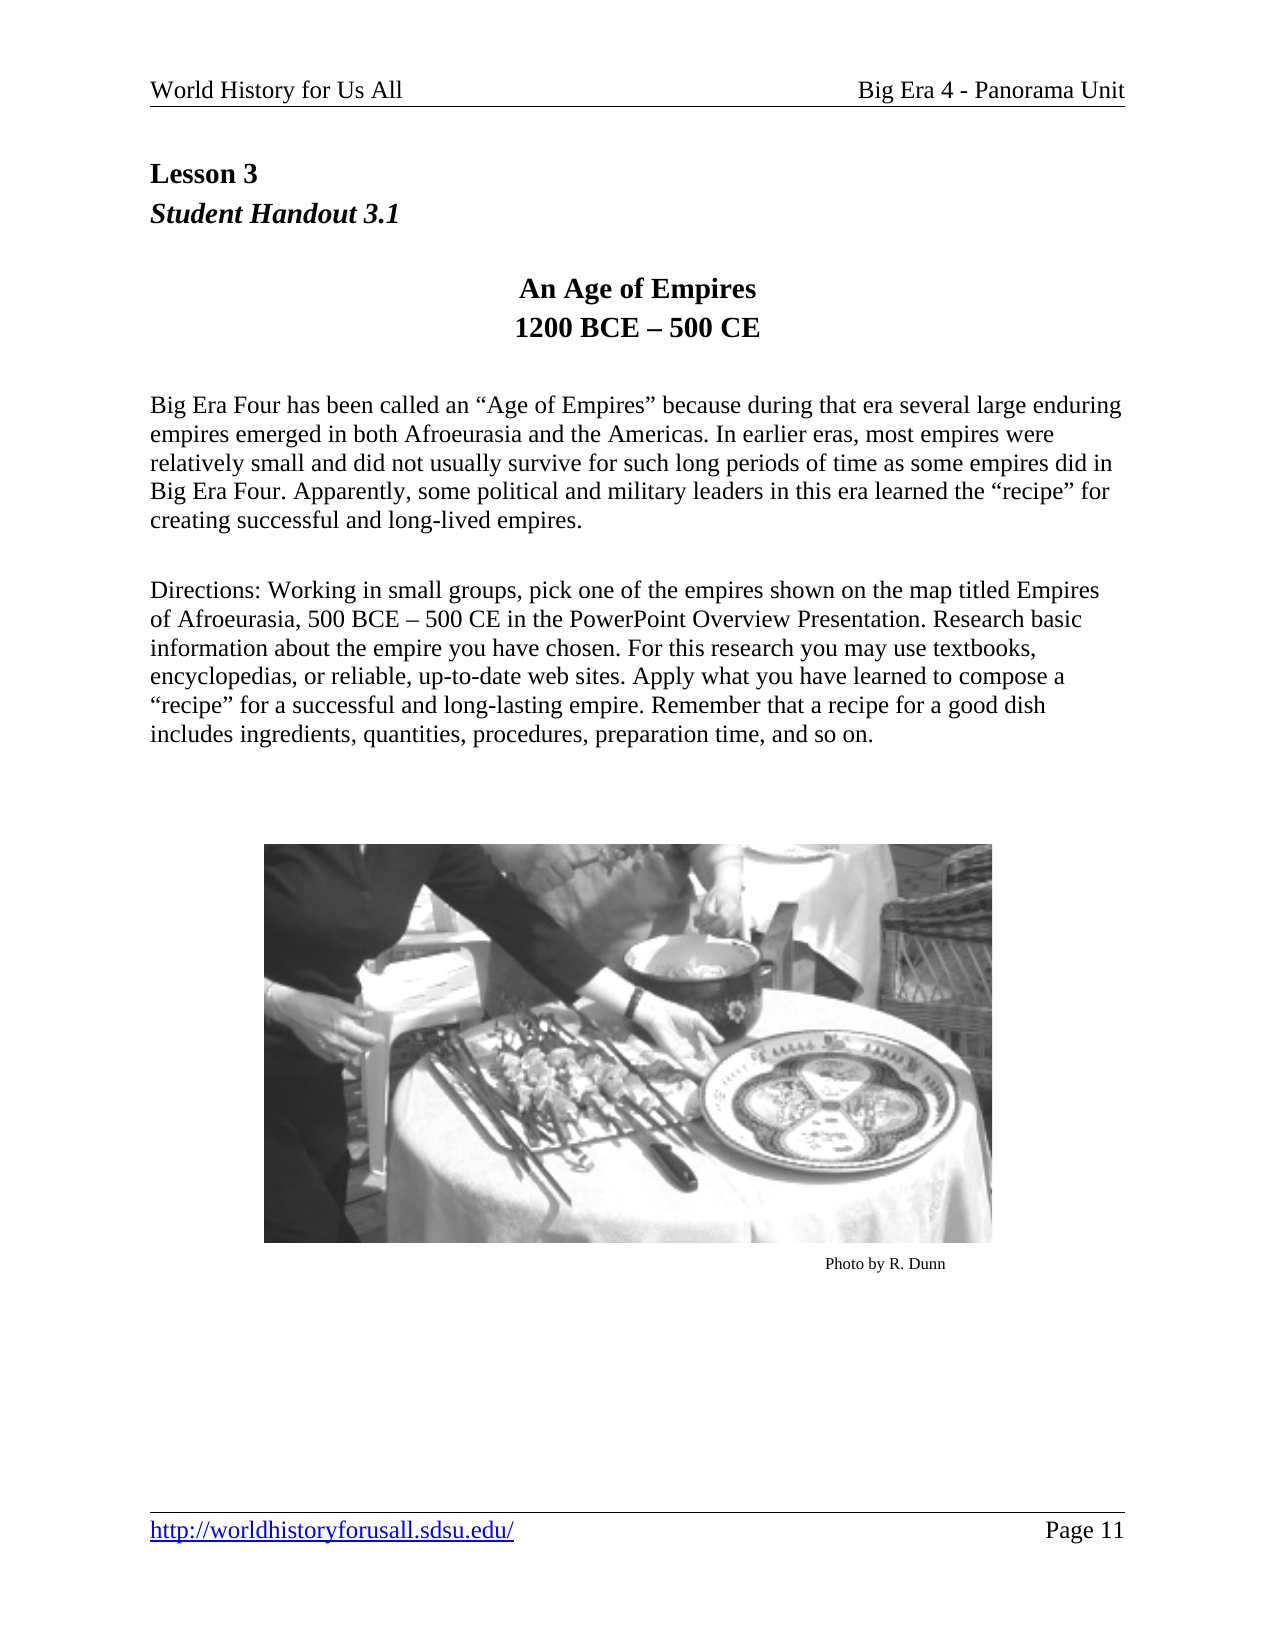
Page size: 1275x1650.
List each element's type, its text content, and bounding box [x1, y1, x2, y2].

text An Age of Empires [150, 271, 1125, 304]
text Photo by R. Dunn [150, 1253, 1125, 1273]
text Student Handout 3.1 [150, 196, 1125, 229]
text 1200 BCE – 500 CE [150, 311, 1125, 344]
text Lesson 3 [150, 156, 1125, 190]
text Big Era Four has been called an “Age of Empires” because during that era several large enduring empires emerged in both Afroeurasia and the Americas. In earlier eras, most empires were relatively small and did not usually survive for such long periods of time as some empires did in Big Era Four. Apparently, some political and military leaders in this era learned the “recipe” for creating successful and long-lived empires. [150, 390, 1125, 534]
text Directions: Working in small groups, pick one of the empires shown on the map titled Empires of Afroeurasia, 500 BCE – 500 CE in the PowerPoint Overview Presentation. Research basic information about the empire you have chosen. For this research you may use textbooks, encyclopedias, or reliable, up-to-date web sites. Apply what you have learned to compose a “recipe” for a successful and long-lasting empire. Remember that a recipe for a good dish includes ingredients, quantities, procedures, preparation time, and so on. [150, 575, 1125, 748]
